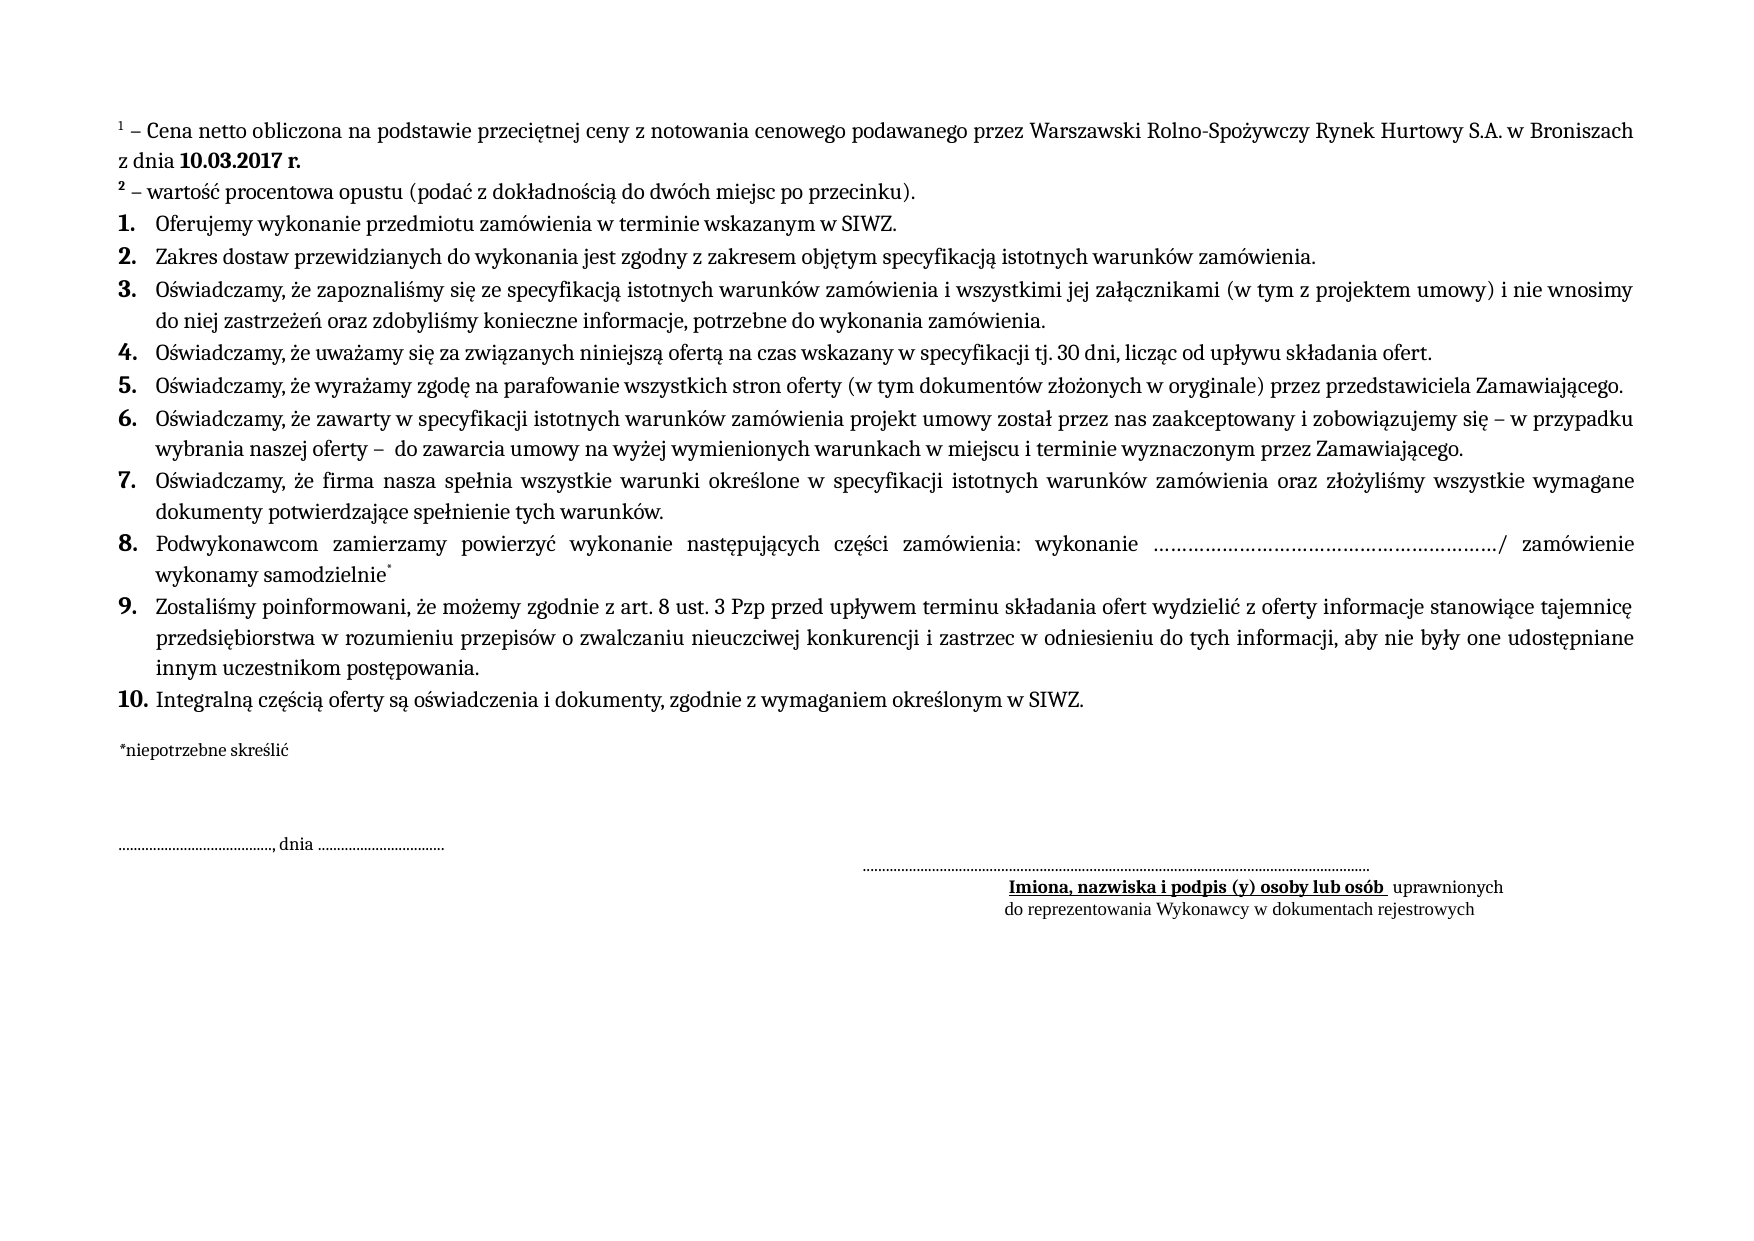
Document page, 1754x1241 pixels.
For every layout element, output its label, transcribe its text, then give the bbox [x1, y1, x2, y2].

text .................................................................................................................................... [118, 855, 1636, 877]
text Imiona, nazwiska i podpis (y) osoby lub osób uprawnionych [118, 877, 1636, 898]
text do reprezentowania Wykonawcy w dokumentach rejestrowych [118, 898, 1636, 920]
list Oświadczamy, że firma nasza spełnia wszystkie warunki określone w specyfikacji istotnych warunków zamówienia oraz złożyliśmy wszystkie wymagane dokumenty potwierdzające spełnienie tych warunków. [118, 466, 1636, 525]
text 1 – Cena netto obliczona na podstawie przeciętnej ceny z notowania cenowego podawanego przez Warszawski Rolno-Spożywczy Rynek Hurtowy S.A. w Broniszach z dnia 10.03.2017 r. [118, 118, 1636, 175]
list Oferujemy wykonanie przedmiotu zamówienia w terminie wskazanym w SIWZ. [118, 209, 1636, 237]
text *niepotrzebne skreślić [118, 740, 1636, 761]
list Podwykonawcom zamierzamy powierzyć wykonanie następujących części zamówienia: wykonanie ……………………………………………………/ zamówienie wykonamy samodzielnie* [118, 529, 1636, 588]
text 2 – wartość procentowa opustu (podać z dokładnością do dwóch miejsc po przecinku). [118, 178, 1636, 205]
list Zostaliśmy poinformowani, że możemy zgodnie z art. 8 ust. 3 Pzp przed upływem terminu składania ofert wydzielić z oferty informacje stanowiące tajemnicę przedsiębiorstwa w rozumieniu przepisów o zwalczaniu nieuczciwej konkurencji i zastrzec w odniesieniu do tych informacji, aby nie były one udostępniane innym uczestnikom postępowania. [118, 592, 1636, 681]
text ........................................, dnia ................................. [118, 833, 1636, 855]
list Oświadczamy, że uważamy się za związanych niniejszą ofertą na czas wskazany w specyfikacji tj. 30 dni, licząc od upływu składania ofert. [118, 338, 1636, 366]
list Integralną częścią oferty są oświadczenia i dokumenty, zgodnie z wymaganiem określonym w SIWZ. [118, 685, 1636, 714]
list Oświadczamy, że zawarty w specyfikacji istotnych warunków zamówienia projekt umowy został przez nas zaakceptowany i zobowiązujemy się – w przypadku wybrania naszej oferty – do zawarcia umowy na wyżej wymienionych warunkach w miejscu i terminie wyznaczonym przez Zamawiającego. [118, 404, 1636, 463]
list Oświadczamy, że wyrażamy zgodę na parafowanie wszystkich stron oferty (w tym dokumentów złożonych w oryginale) przez przedstawiciela Zamawiającego. [118, 371, 1636, 399]
list Zakres dostaw przewidzianych do wykonania jest zgodny z zakresem objętym specyfikacją istotnych warunków zamówienia. [118, 242, 1636, 271]
list Oświadczamy, że zapoznaliśmy się ze specyfikacją istotnych warunków zamówienia i wszystkimi jej załącznikami (w tym z projektem umowy) i nie wnosimy do niej zastrzeżeń oraz zdobyliśmy konieczne informacje, potrzebne do wykonania zamówienia. [118, 275, 1636, 334]
